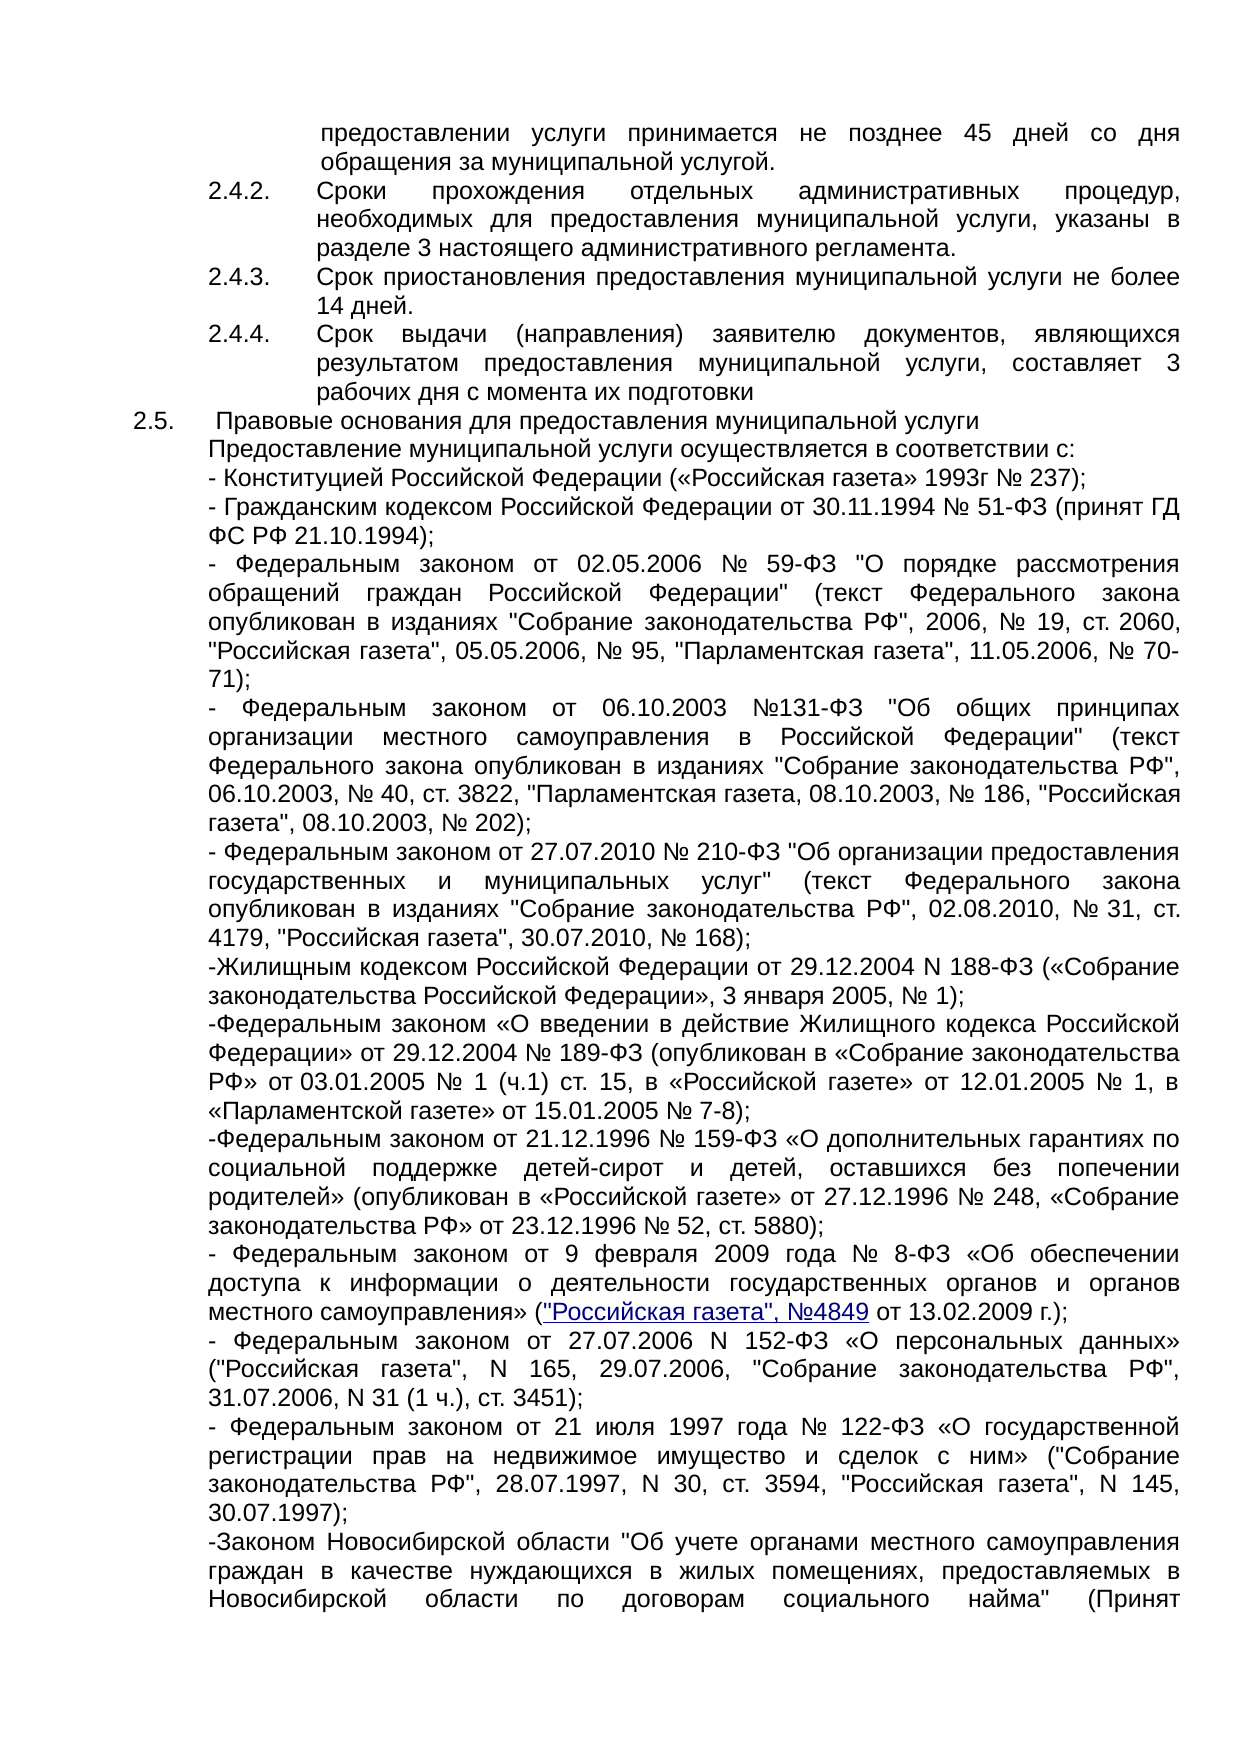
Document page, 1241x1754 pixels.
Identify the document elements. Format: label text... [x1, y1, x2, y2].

text -Федеральным законом «О введении в действие Жилищного кодекса Российской Федерации» от 29.12.2004 № 189-ФЗ (опубликован в «Собрание законодательства РФ» от 03.01.2005 № 1 (ч.1) ст. 15, в «Российской газете» от 12.01.2005 № 1, в «Парламентской газете» от 15.01.2005 № 7-8); [208, 1009, 1181, 1124]
text -Жилищным кодексом Российской Федерации от 29.12.2004 N 188-ФЗ («Собрание законодательства Российской Федерации», 3 января 2005, № 1); [208, 952, 1181, 1009]
text - Федеральным законом от 21 июля 1997 года № 122-ФЗ «О государственной регистрации прав на недвижимое имущество и сделок с ним» ("Собрание законодательства РФ", 28.07.1997, N 30, ст. 3594, "Российская газета", N 145, 30.07.1997); [208, 1412, 1181, 1527]
text - Конституцией Российской Федерации («Российская газета» 1993г № 237); [208, 463, 1181, 492]
text - Федеральным законом от 06.10.2003 №131-ФЗ "Об общих принципах организации местного самоуправления в Российской Федерации" (текст Федерального закона опубликован в изданиях "Собрание законодательства РФ", 06.10.2003, № 40, ст. 3822, "Парламентская газета, 08.10.2003, № 186, "Российская газета", 08.10.2003, № 202); [208, 693, 1181, 837]
text Предоставление муниципальной услуги осуществляется в соответствии с: [208, 434, 1181, 463]
text -Федеральным законом от 21.12.1996 № 159-ФЗ «О дополнительных гарантиях по социальной поддержке детей-сирот и детей, оставшихся без попечении родителей» (опубликован в «Российской газете» от 27.12.1996 № 248, «Собрание законодательства РФ» от 23.12.1996 № 52, ст. 5880); [208, 1124, 1181, 1239]
list Срок приостановления предоставления муниципальной услуги не более 14 дней. [208, 262, 1181, 319]
list Срок выдачи (направления) заявителю документов, являющихся результатом предоставления муниципальной услуги, составляет 3 рабочих дня с момента их подготовки [208, 319, 1181, 406]
text - Федеральным законом от 02.05.2006 № 59-ФЗ "О порядке рассмотрения обращений граждан Российской Федерации" (текст Федерального закона опубликован в изданиях "Собрание законодательства РФ", 2006, № 19, ст. 2060, "Российская газета", 05.05.2006, № 95, "Парламентская газета", 11.05.2006, № 70-71); [208, 549, 1181, 693]
text - Федеральным законом от 27.07.2006 N 152-ФЗ «О персональных данных» ("Российская газета", N 165, 29.07.2006, "Собрание законодательства РФ", 31.07.2006, N 31 (1 ч.), ст. 3451); [208, 1326, 1181, 1412]
text - Федеральным законом от 27.07.2010 № 210-ФЗ "Об организации предоставления государственных и муниципальных услуг" (текст Федерального закона опубликован в изданиях "Собрание законодательства РФ", 02.08.2010, № 31, ст. 4179, "Российская газета", 30.07.2010, № 168); [208, 837, 1181, 952]
list Сроки прохождения отдельных административных процедур, необходимых для предоставления муниципальной услуги, указаны в разделе 3 настоящего административного регламента. [208, 176, 1181, 262]
text - Гражданским кодексом Российской Федерации от 30.11.1994 № 51-ФЗ (принят ГД ФС РФ 21.10.1994); [208, 492, 1181, 549]
list Правовые основания для предоставления муниципальной услуги [133, 406, 1181, 434]
text -Законом Новосибирской области "Об учете органами местного самоуправления граждан в качестве нуждающихся в жилых помещениях, предоставляемых в Новосибирской области по договорам социального найма" (Принят [208, 1527, 1181, 1613]
text - Федеральным законом от 9 февраля 2009 года № 8-ФЗ «Об обеспечении доступа к информации о деятельности государственных органов и органов местного самоуправления» ("Российская газета", №4849 от 13.02.2009 г.); [208, 1239, 1181, 1326]
text предоставлении услуги принимается не позднее 45 дней со дня обращения за муниципальной услугой. [320, 118, 1181, 176]
